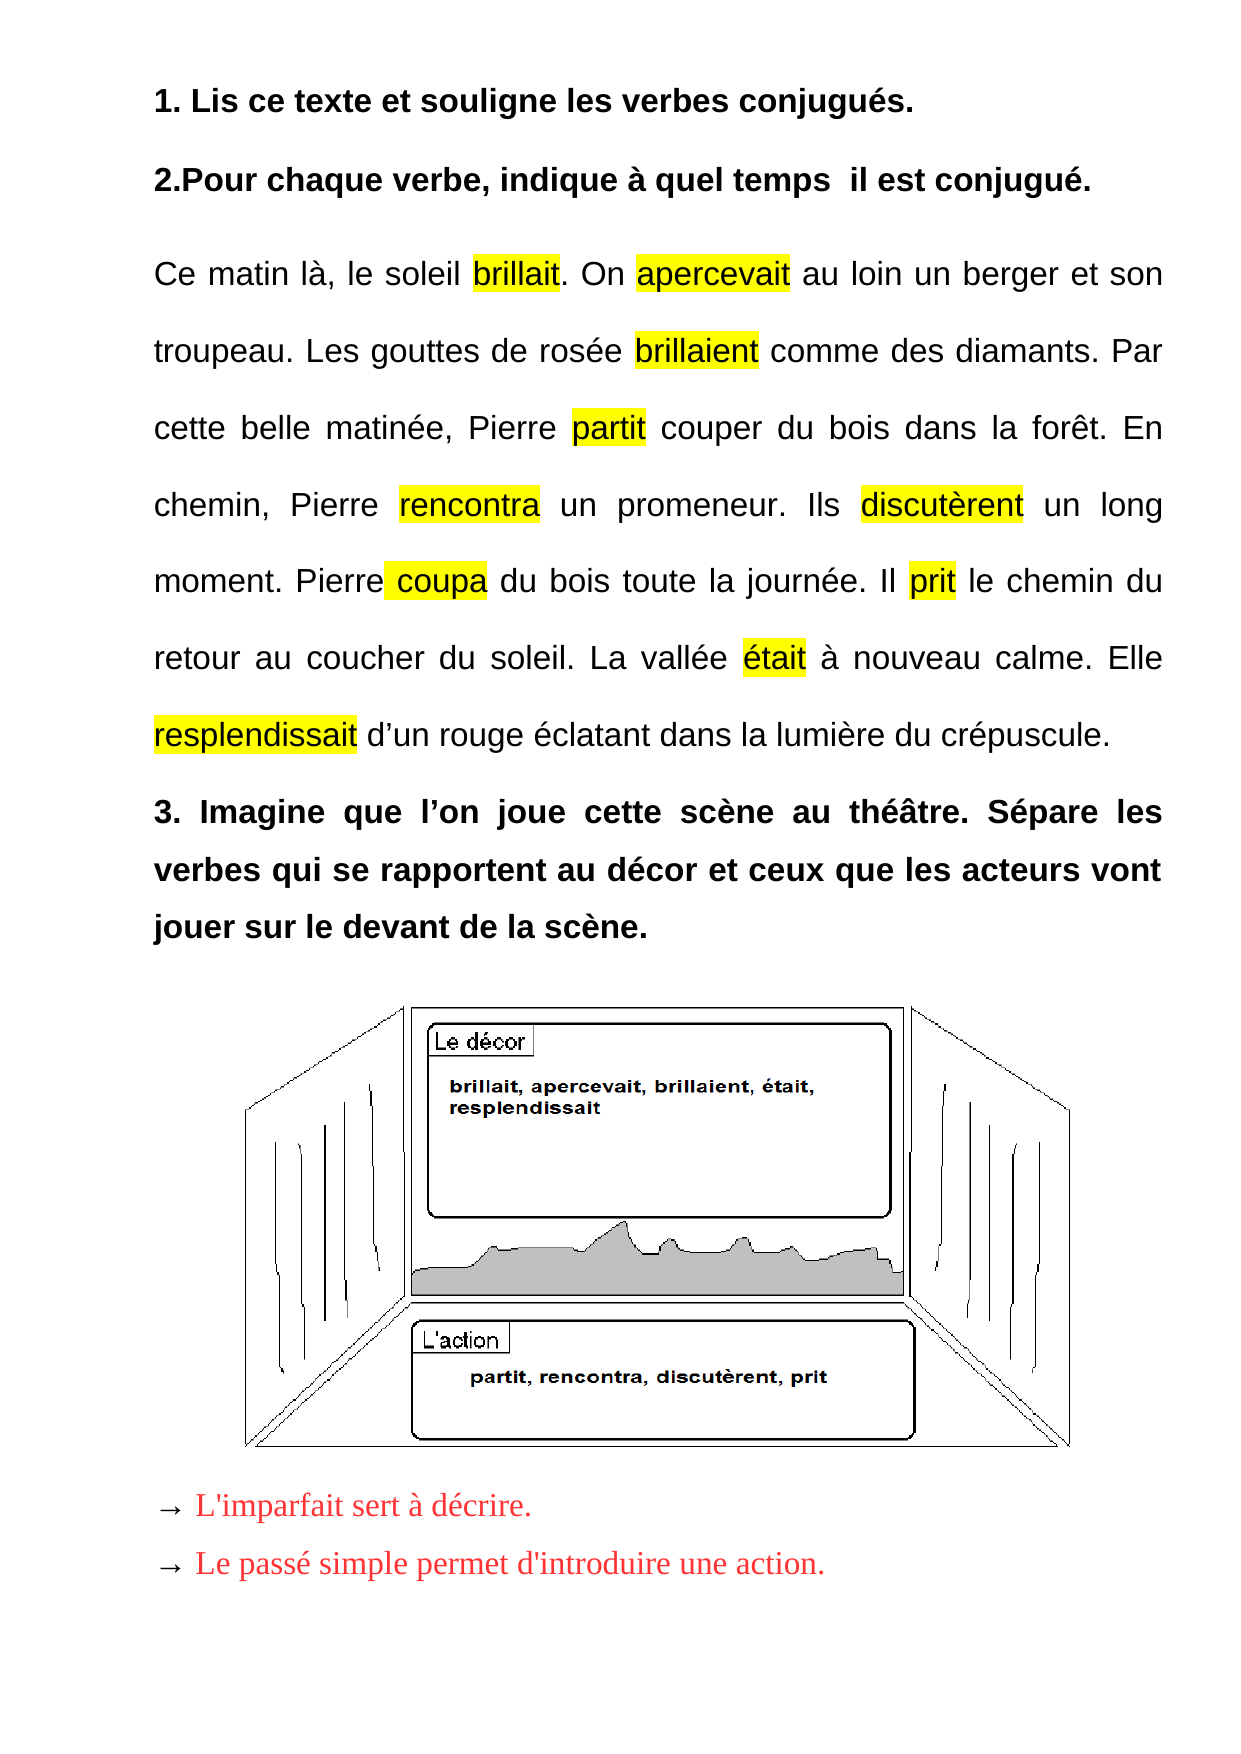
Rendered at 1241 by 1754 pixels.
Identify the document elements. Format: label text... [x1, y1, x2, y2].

list 1. Lis ce texte et souligne les verbes conjugués. [153, 81, 1163, 120]
list 2.Pour chaque verbe, indique à quel temps il est conjugué. [153, 160, 1163, 199]
text Ce matin là, le soleil brillait. On apercevait au loin un berger et son troupeau. Les gouttes de rosée brillaient comme des diamants. Par cette belle matinée, Pierre partit couper du bois dans la forêt. En chemin, Pierre rencontra un promeneur. Ils discutèrent un long moment. Pierre coupa du bois toute la journée. Il prit le chemin du retour au coucher du soleil. La vallée était à nouveau calme. Elle resplendissait d’un rouge éclatant dans la lumière du crépuscule. [153, 254, 1163, 754]
text 3. Imagine que l’on joue cette scène au théâtre. Sépare les verbes qui se rapportent au décor et ceux que les acteurs vont jouer sur le devant de la scène. [153, 792, 1163, 946]
text → Le passé simple permet d'introduire une action. [153, 1543, 1163, 1581]
text → L'imparfait sert à décrire. [153, 1486, 1163, 1524]
